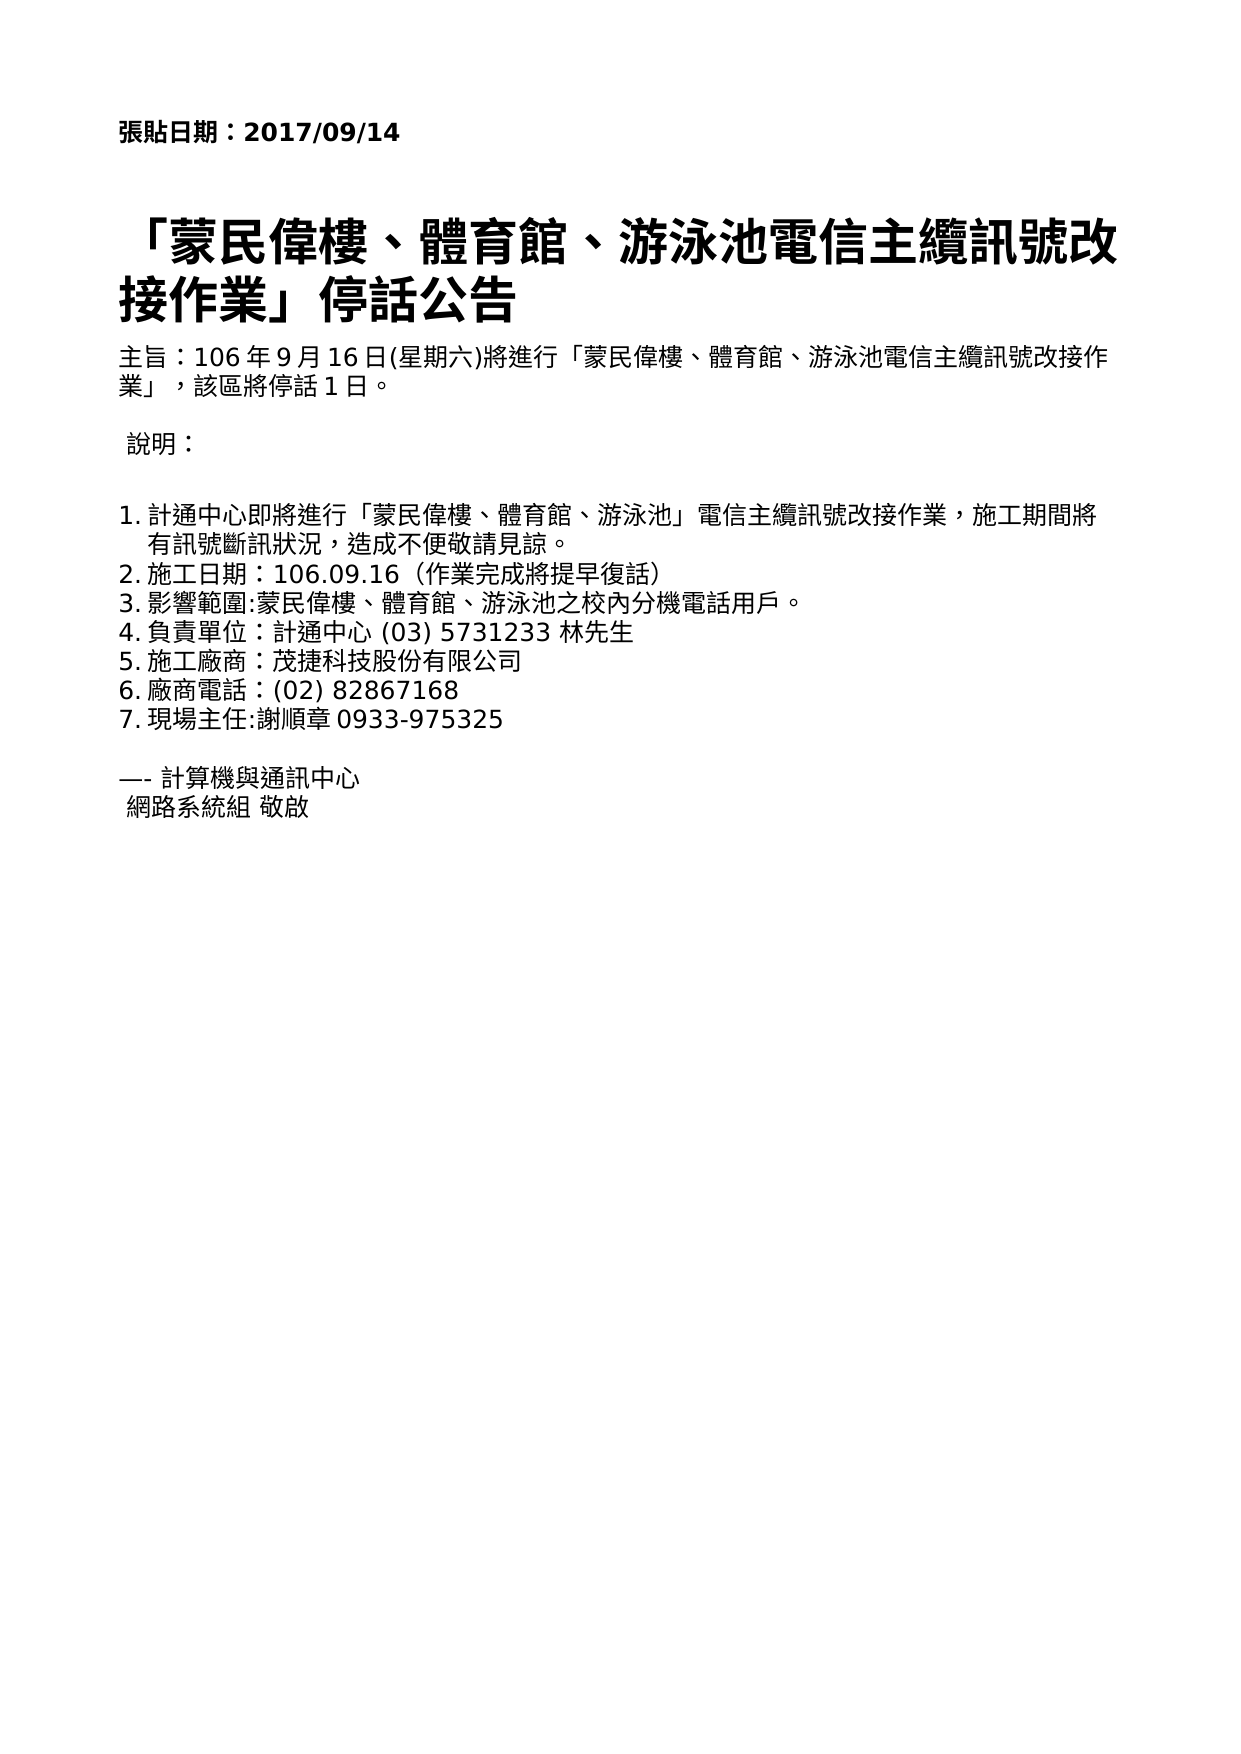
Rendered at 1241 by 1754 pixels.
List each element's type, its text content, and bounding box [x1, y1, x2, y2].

list 影響範圍:蒙民偉樓、體育館、游泳池之校內分機電話用戶。 [118, 589, 1122, 618]
text —- 計算機與通訊中心 網路系統組 敬啟 [118, 764, 1122, 823]
list 現場主任:謝順章0933-975325 [118, 706, 1122, 735]
list 施工日期：106.09.16（作業完成將提早復話） [118, 560, 1122, 589]
text 主旨：106年9月16日(星期六)將進行「蒙民偉樓、體育館、游泳池電信主纜訊號改接作業」，該區將停話1日。 說明： [118, 343, 1122, 459]
list 廠商電話：(02) 82867168 [118, 677, 1122, 706]
list 施工廠商：茂捷科技股份有限公司 [118, 647, 1122, 677]
text 張貼日期：2017/09/14 [118, 118, 1122, 176]
subtitle 「蒙民偉樓、體育館、游泳池電信主纜訊號改接作業」停話公告 [118, 214, 1122, 330]
list 負責單位：計通中心 (03) 5731233 林先生 [118, 618, 1122, 647]
list 計通中心即將進行「蒙民偉樓、體育館、游泳池」電信主纜訊號改接作業，施工期間將有訊號斷訊狀況，造成不便敬請見諒。 [118, 502, 1122, 560]
